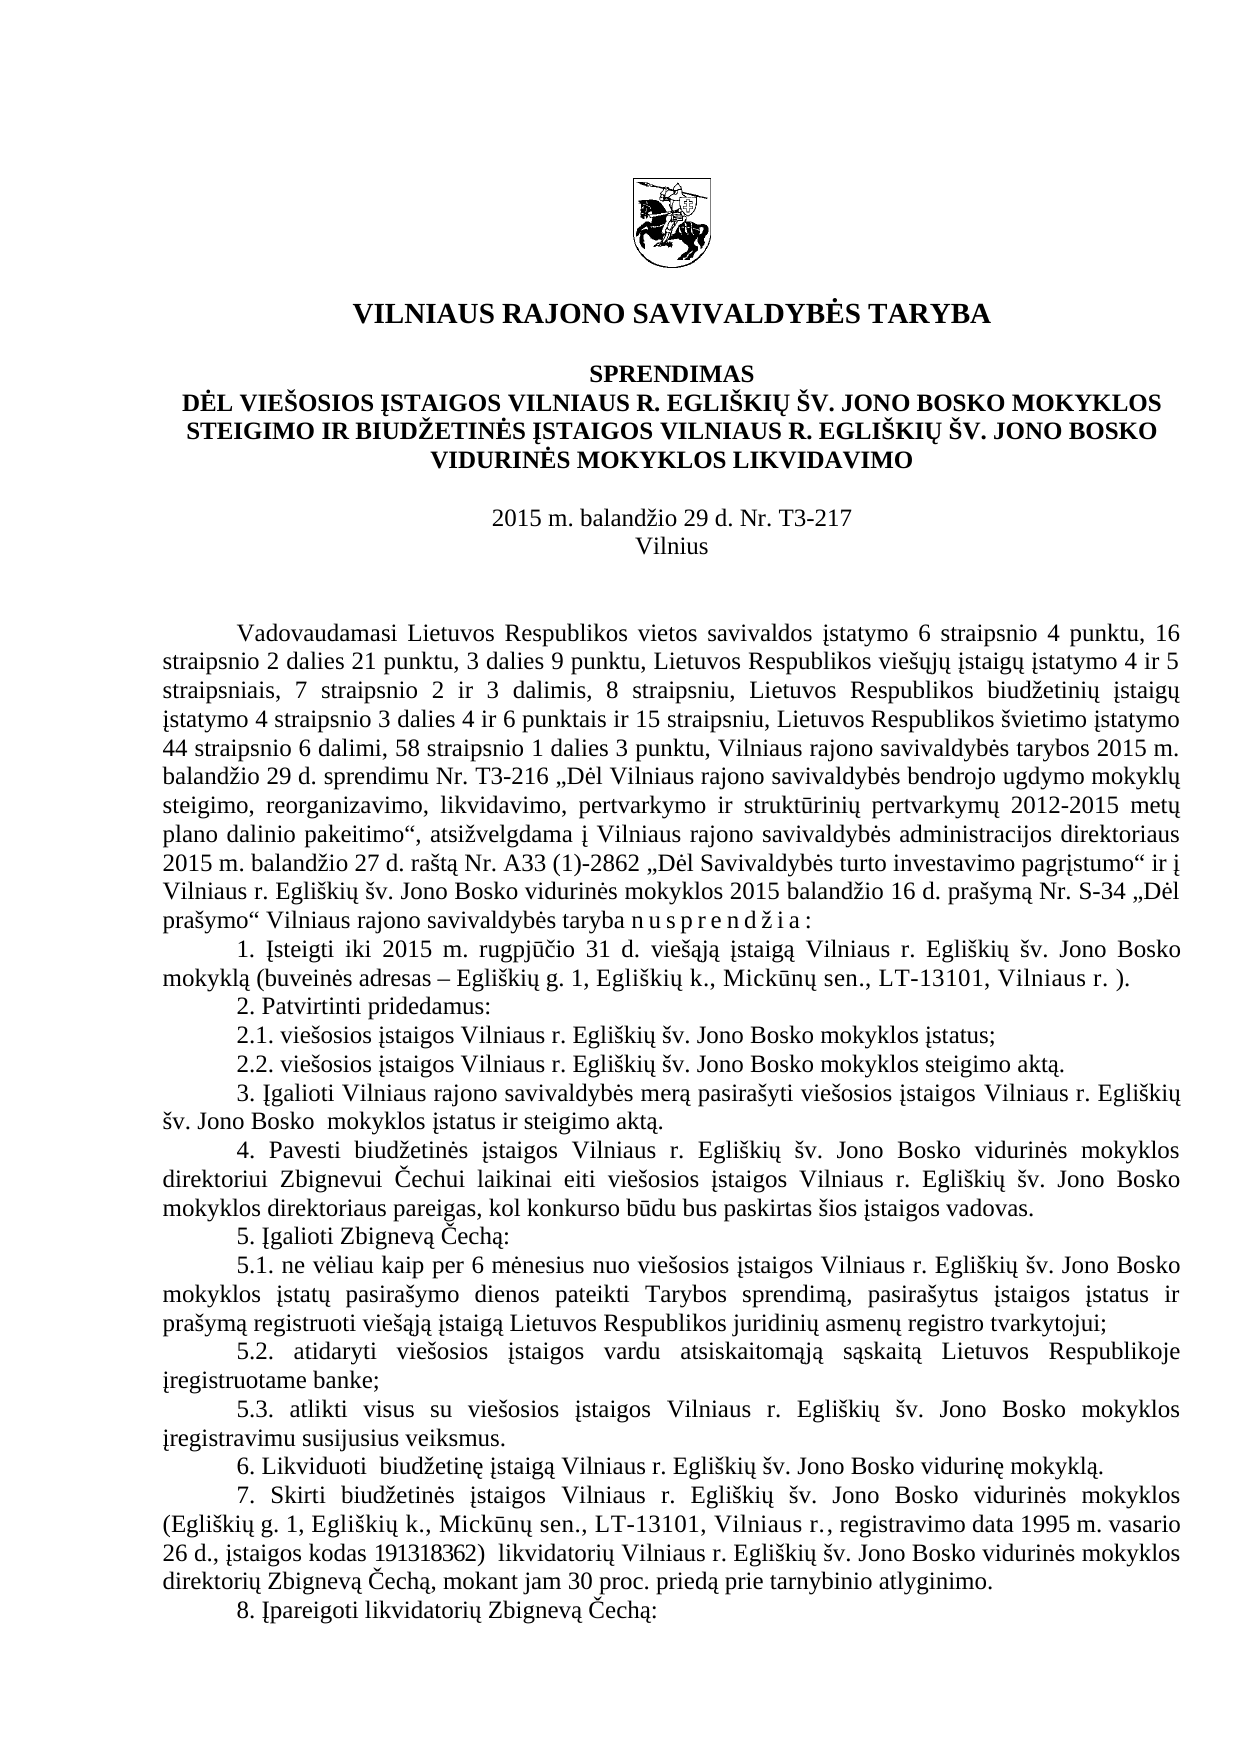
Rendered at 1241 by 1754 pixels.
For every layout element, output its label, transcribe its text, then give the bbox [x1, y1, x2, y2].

text 4. Pavesti biudžetinės įstaigos Vilniaus r. Egliškių šv. Jono Bosko vidurinės mokyklos direktoriui Zbignevui Čechui laikinai eiti viešosios įstaigos Vilniaus r. Egliškių šv. Jono Bosko mokyklos direktoriaus pareigas, kol konkurso būdu bus paskirtas šios įstaigos vadovas. [162, 1135, 1181, 1221]
text 6. Likviduoti biudžetinę įstaigą Vilniaus r. Egliškių šv. Jono Bosko vidurinę mokyklą. [162, 1451, 1181, 1480]
text 2.2. viešosios įstaigos Vilniaus r. Egliškių šv. Jono Bosko mokyklos steigimo aktą. [162, 1049, 1181, 1078]
text Vadovaudamasi Lietuvos Respublikos vietos savivaldos įstatymo 6 straipsnio 4 punktu, 16 straipsnio 2 dalies 21 punktu, 3 dalies 9 punktu, Lietuvos Respublikos viešųjų įstaigų įstatymo 4 ir 5 straipsniais, 7 straipsnio 2 ir 3 dalimis, 8 straipsniu, Lietuvos Respublikos biudžetinių įstaigų įstatymo 4 straipsnio 3 dalies 4 ir 6 punktais ir 15 straipsniu, Lietuvos Respublikos švietimo įstatymo 44 straipsnio 6 dalimi, 58 straipsnio 1 dalies 3 punktu, Vilniaus rajono savivaldybės tarybos 2015 m. balandžio 29 d. sprendimu Nr. T3-216 „Dėl Vilniaus rajono savivaldybės bendrojo ugdymo mokyklų steigimo, reorganizavimo, likvidavimo, pertvarkymo ir struktūrinių pertvarkymų 2012-2015 metų plano dalinio pakeitimo“, atsižvelgdama į Vilniaus rajono savivaldybės administracijos direktoriaus 2015 m. balandžio 27 d. raštą Nr. A33 (1)-2862 „Dėl Savivaldybės turto investavimo pagrįstumo“ ir į Vilniaus r. Egliškių šv. Jono Bosko vidurinės mokyklos 2015 balandžio 16 d. prašymą Nr. S-34 „Dėl prašymo“ Vilniaus rajono savivaldybės taryba nusprendžia: [162, 618, 1181, 934]
text 2.1. viešosios įstaigos Vilniaus r. Egliškių šv. Jono Bosko mokyklos įstatus; [162, 1020, 1181, 1049]
text Vilnius [162, 531, 1181, 560]
text 2015 m. balandžio 29 d. Nr. T3-217 [162, 503, 1181, 531]
text 1. Įsteigti iki 2015 m. rugpjūčio 31 d. viešąją įstaigą Vilniaus r. Egliškių šv. Jono Bosko mokyklą (buveinės adresas – Egliškių g. 1, Egliškių k., Mickūnų sen., LT-13101, Vilniaus r. ). [162, 934, 1181, 991]
text VILNIAUS RAJONO SAVIVALDYBĖS TARYBA [162, 297, 1181, 330]
text 7. Skirti biudžetinės įstaigos Vilniaus r. Egliškių šv. Jono Bosko vidurinės mokyklos (Egliškių g. 1, Egliškių k., Mickūnų sen., LT-13101, Vilniaus r., registravimo data 1995 m. vasario 26 d., įstaigos kodas 191318362) likvidatorių Vilniaus r. Egliškių šv. Jono Bosko vidurinės mokyklos direktorių Zbignevą Čechą, mokant jam 30 proc. priedą prie tarnybinio atlyginimo. [162, 1480, 1181, 1595]
text 5. įgalioti Zbignevą Čechą: [162, 1221, 1181, 1250]
text 5.2. atidaryti viešosios įstaigos vardu atsiskaitomąją sąskaitą Lietuvos Respublikoje įregistruotame banke; [162, 1336, 1181, 1394]
text 2. Patvirtinti pridedamus: [162, 991, 1181, 1020]
text 3. įgalioti Vilniaus rajono savivaldybės merą pasirašyti viešosios įstaigos Vilniaus r. Egliškių šv. Jono Bosko mokyklos įstatus ir steigimo aktą. [162, 1078, 1181, 1135]
text 8. Įpareigoti likvidatorių Zbignevą Čechą: [162, 1595, 1181, 1624]
text DĖL VIEŠOSIOS ĮSTAIGOS VILNIAUS R. EGLIŠKIŲ ŠV. JONO BOSKO MOKYKLOS STEIGIMO IR BIUDŽETINĖS ĮSTAIGOS VILNIAUS R. EGLIŠKIŲ ŠV. JONO BOSKO VIDURINĖS MOKYKLOS LIKVIDAVIMO [162, 388, 1181, 474]
text 5.3. atlikti visus su viešosios įstaigos Vilniaus r. Egliškių šv. Jono Bosko mokyklos įregistravimu susijusius veiksmus. [162, 1394, 1181, 1451]
text 5.1. ne vėliau kaip per 6 mėnesius nuo viešosios įstaigos Vilniaus r. Egliškių šv. Jono Bosko mokyklos įstatų pasirašymo dienos pateikti Tarybos sprendimą, pasirašytus įstaigos įstatus ir prašymą registruoti viešąją įstaigą Lietuvos Respublikos juridinių asmenų registro tvarkytojui; [162, 1250, 1181, 1336]
text SPRENDIMAS [162, 359, 1181, 388]
